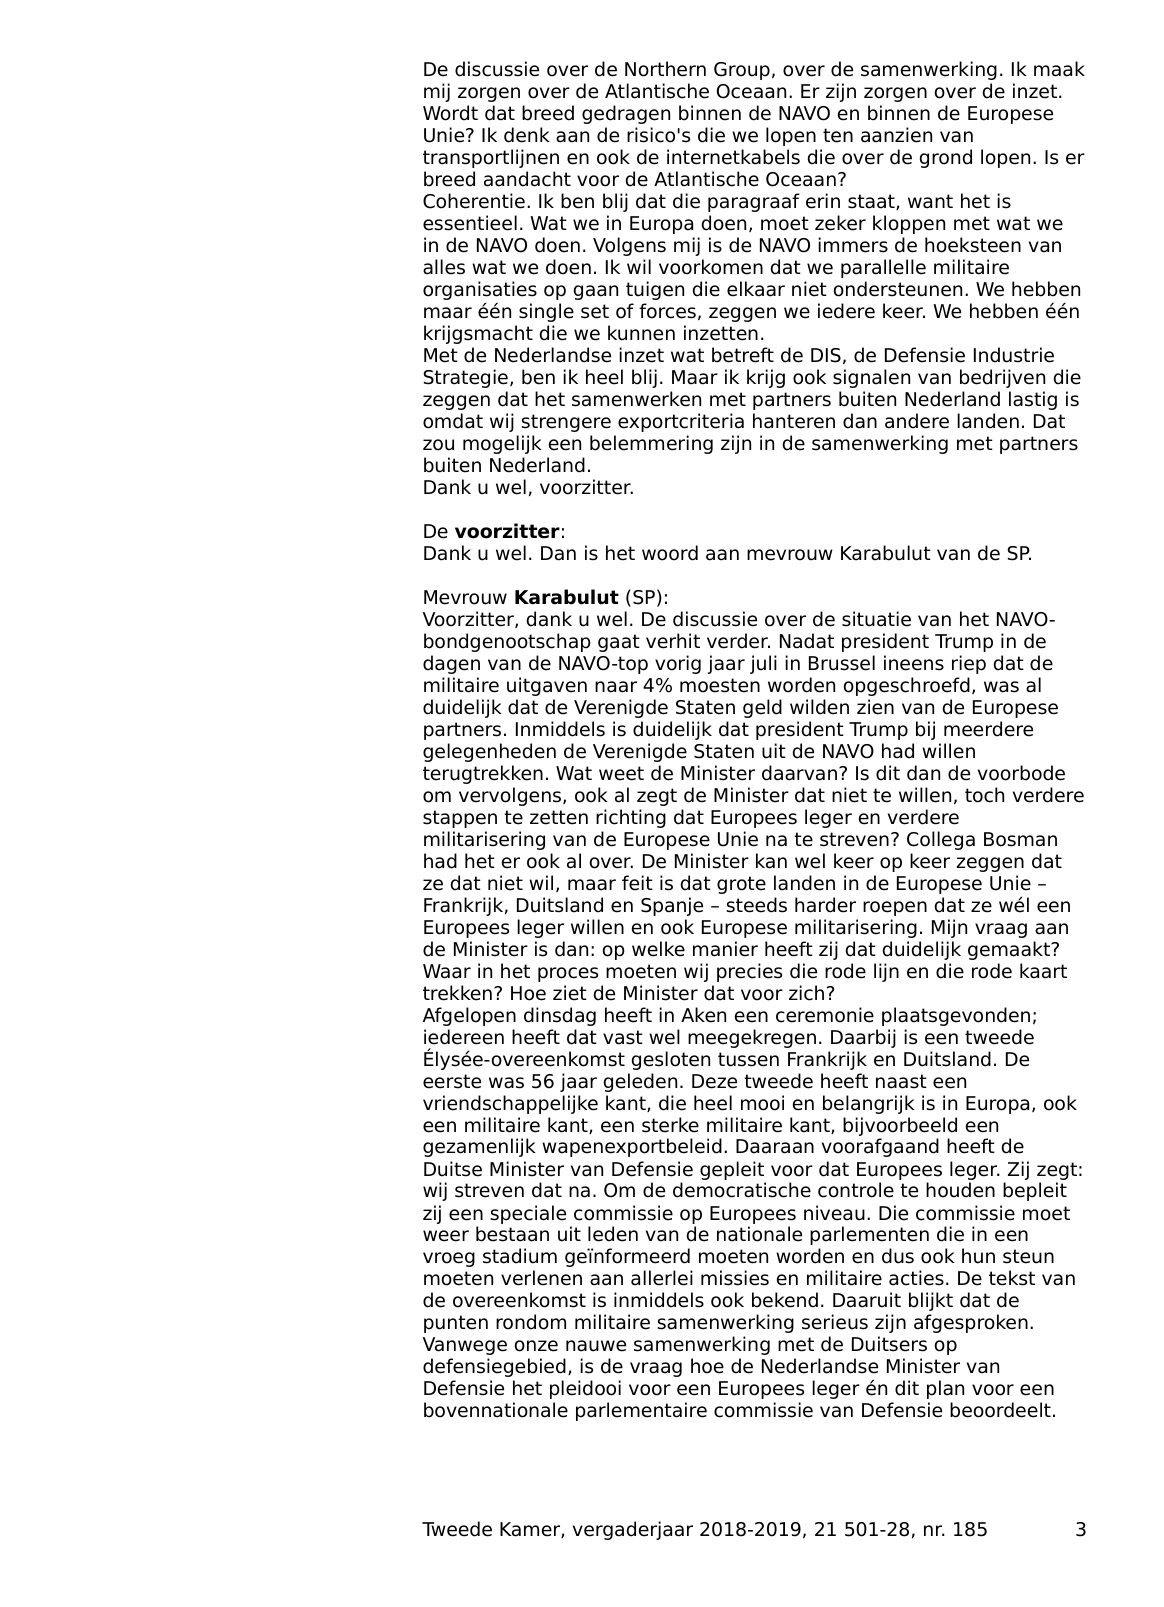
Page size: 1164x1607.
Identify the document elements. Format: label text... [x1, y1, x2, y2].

text De voorzitter: [422, 521, 1087, 543]
text Voorzitter, dank u wel. De discussie over de situatie van het NAVO-bondgenootschap gaat verhit verder. Nadat president Trump in de dagen van de NAVO-top vorig jaar juli in Brussel ineens riep dat de militaire uitgaven naar 4% moesten worden opgeschroefd, was al duidelijk dat de Verenigde Staten geld wilden zien van de Europese partners. Inmiddels is duidelijk dat president Trump bij meerdere gelegenheden de Verenigde Staten uit de NAVO had willen terugtrekken. Wat weet de Minister daarvan? Is dit dan de voorbode om vervolgens, ook al zegt de Minister dat niet te willen, toch verdere stappen te zetten richting dat Europees leger en verdere militarisering van de Europese Unie na te streven? Collega Bosman had het er ook al over. De Minister kan wel keer op keer zeggen dat ze dat niet wil, maar feit is dat grote landen in de Europese Unie – Frankrijk, Duitsland en Spanje – steeds harder roepen dat ze wél een Europees leger willen en ook Europese militarisering. Mijn vraag aan de Minister is dan: op welke manier heeft zij dat duidelijk gemaakt? Waar in het proces moeten wij precies die rode lijn en die rode kaart trekken? Hoe ziet de Minister dat voor zich? [422, 609, 1087, 1004]
text Coherentie. Ik ben blij dat die paragraaf erin staat, want het is essentieel. Wat we in Europa doen, moet zeker kloppen met wat we in de NAVO doen. Volgens mij is de NAVO immers de hoeksteen van alles wat we doen. Ik wil voorkomen dat we parallelle militaire organisaties op gaan tuigen die elkaar niet ondersteunen. We hebben maar één single set of forces, zeggen we iedere keer. We hebben één krijgsmacht die we kunnen inzetten. [422, 191, 1087, 345]
text Dank u wel, voorzitter. [422, 477, 1087, 499]
text Mevrouw Karabulut (SP): [422, 587, 1087, 609]
text Dank u wel. Dan is het woord aan mevrouw Karabulut van de SP. [422, 543, 1087, 565]
text De discussie over de Northern Group, over de samenwerking. Ik maak mij zorgen over de Atlantische Oceaan. Er zijn zorgen over de inzet. Wordt dat breed gedragen binnen de NAVO en binnen de Europese Unie? Ik denk aan de risico's die we lopen ten aanzien van transportlijnen en ook de internetkabels die over de grond lopen. Is er breed aandacht voor de Atlantische Oceaan? [422, 59, 1087, 191]
text Met de Nederlandse inzet wat betreft de DIS, de Defensie Industrie Strategie, ben ik heel blij. Maar ik krijg ook signalen van bedrijven die zeggen dat het samenwerken met partners buiten Nederland lastig is omdat wij strengere exportcriteria hanteren dan andere landen. Dat zou mogelijk een belemmering zijn in de samenwerking met partners buiten Nederland. [422, 345, 1087, 477]
text Afgelopen dinsdag heeft in Aken een ceremonie plaatsgevonden; iedereen heeft dat vast wel meegekregen. Daarbij is een tweede Élysée-overeenkomst gesloten tussen Frankrijk en Duitsland. De eerste was 56 jaar geleden. Deze tweede heeft naast een vriendschappelijke kant, die heel mooi en belangrijk is in Europa, ook een militaire kant, een sterke militaire kant, bijvoorbeeld een gezamenlijk wapenexportbeleid. Daaraan voorafgaand heeft de Duitse Minister van Defensie gepleit voor dat Europees leger. Zij zegt: wij streven dat na. Om de democratische controle te houden bepleit zij een speciale commissie op Europees niveau. Die commissie moet weer bestaan uit leden van de nationale parlementen die in een vroeg stadium geïnformeerd moeten worden en dus ook hun steun moeten verlenen aan allerlei missies en militaire acties. De tekst van de overeenkomst is inmiddels ook bekend. Daaruit blijkt dat de punten rondom militaire samenwerking serieus zijn afgesproken. Vanwege onze nauwe samenwerking met de Duitsers op defensiegebied, is de vraag hoe de Nederlandse Minister van Defensie het pleidooi voor een Europees leger én dit plan voor een bovennationale parlementaire commissie van Defensie beoordeelt. [422, 1004, 1087, 1422]
